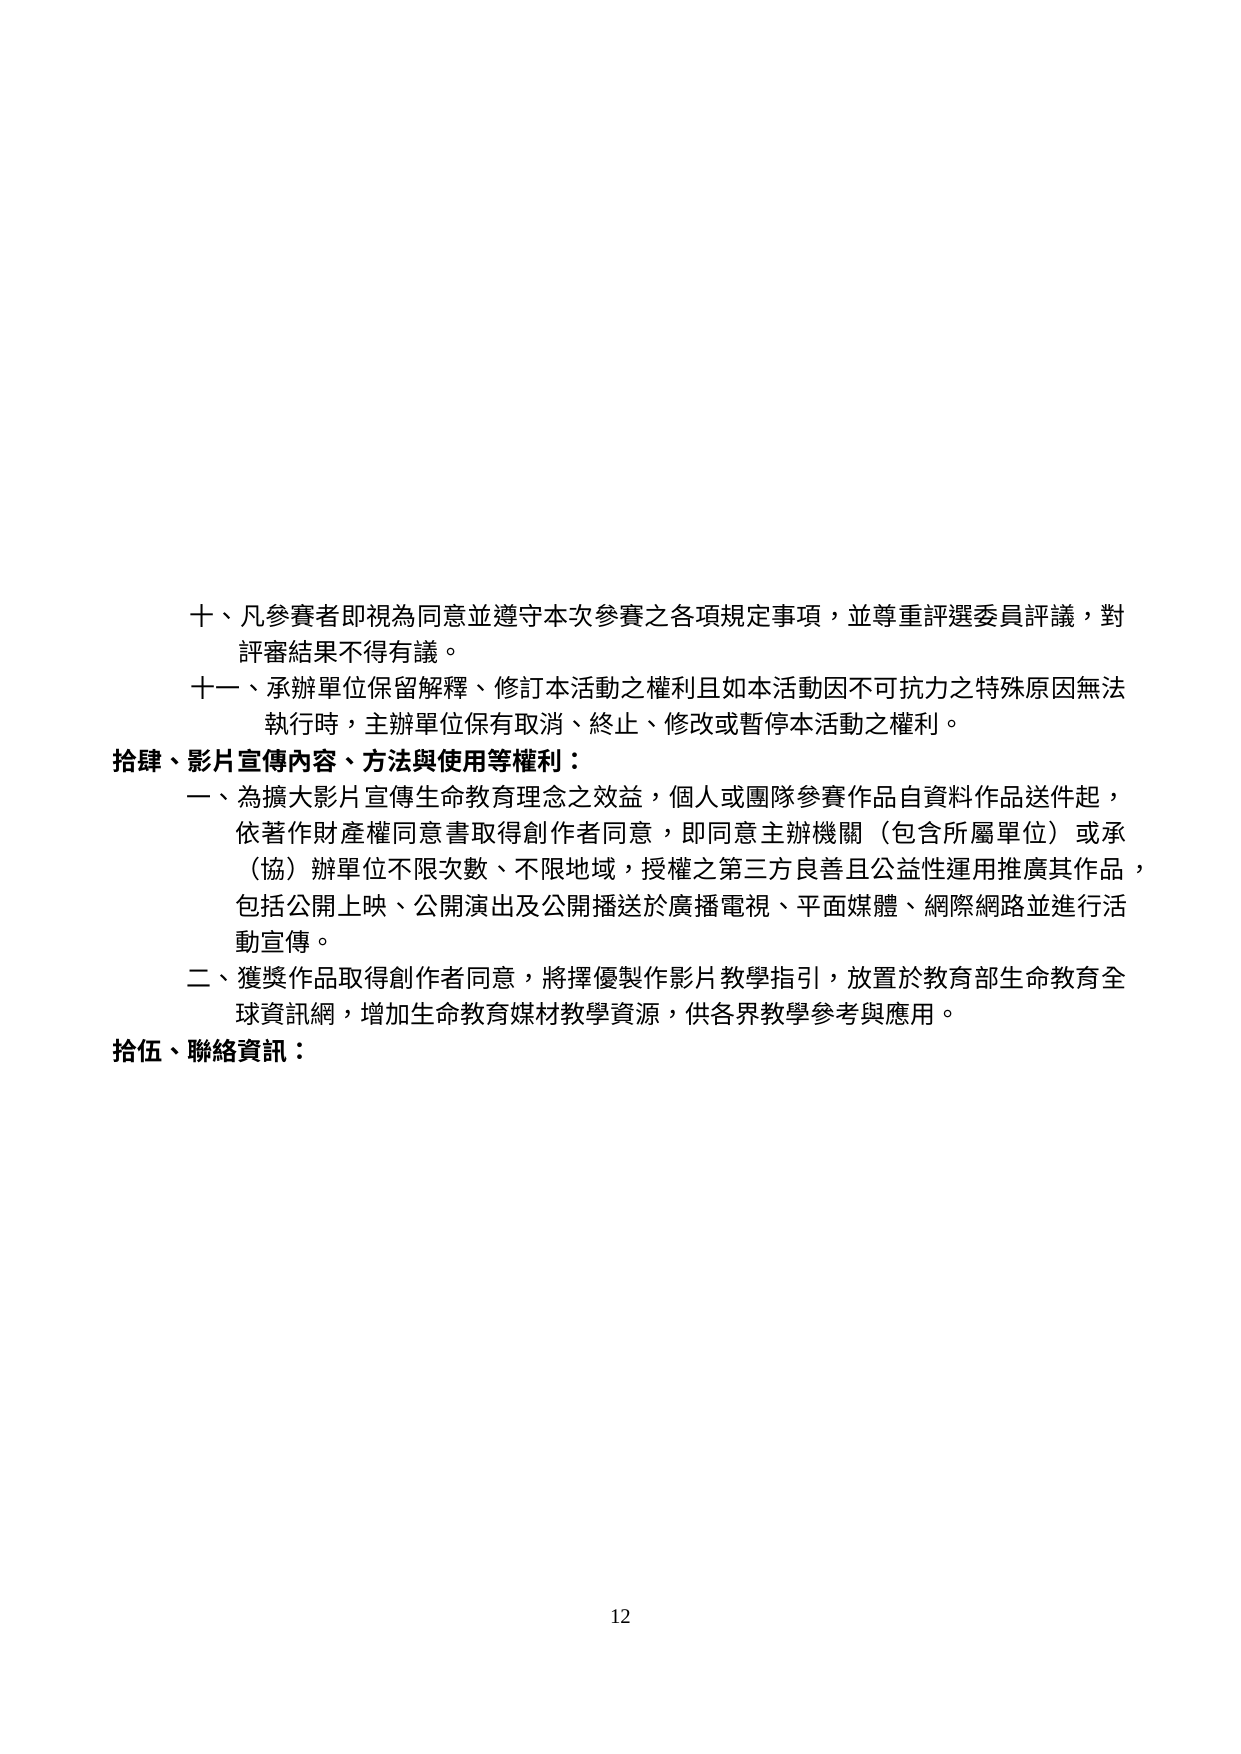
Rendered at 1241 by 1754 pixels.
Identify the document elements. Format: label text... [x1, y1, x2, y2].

text 拾肆、影片宣傳內容、方法與使用等權利： [112, 741, 1128, 777]
text 一、為擴大影片宣傳生命教育理念之效益，個人或團隊參賽作品自資料作品送件起，依著作財產權同意書取得創作者同意，即同意主辦機關（包含所屬單位）或承（協）辦單位不限次數、不限地域，授權之第三方良善且公益性運用推廣其作品，包括公開上映、公開演出及公開播送於廣播電視、平面媒體、網際網路並進行活動宣傳。 [186, 777, 1128, 959]
text 十一、承辦單位保留解釋、修訂本活動之權利且如本活動因不可抗力之特殊原因無法執行時，主辦單位保有取消、終止、修改或暫停本活動之權利。 [190, 669, 1128, 741]
text 拾伍、聯絡資訊： [112, 1031, 1128, 1067]
text 十、凡參賽者即視為同意並遵守本次參賽之各項規定事項，並尊重評選委員評議，對評審結果不得有議。 [189, 596, 1128, 669]
text 二、獲獎作品取得創作者同意，將擇優製作影片教學指引，放置於教育部生命教育全球資訊網，增加生命教育媒材教學資源，供各界教學參考與應用。 [186, 959, 1128, 1031]
